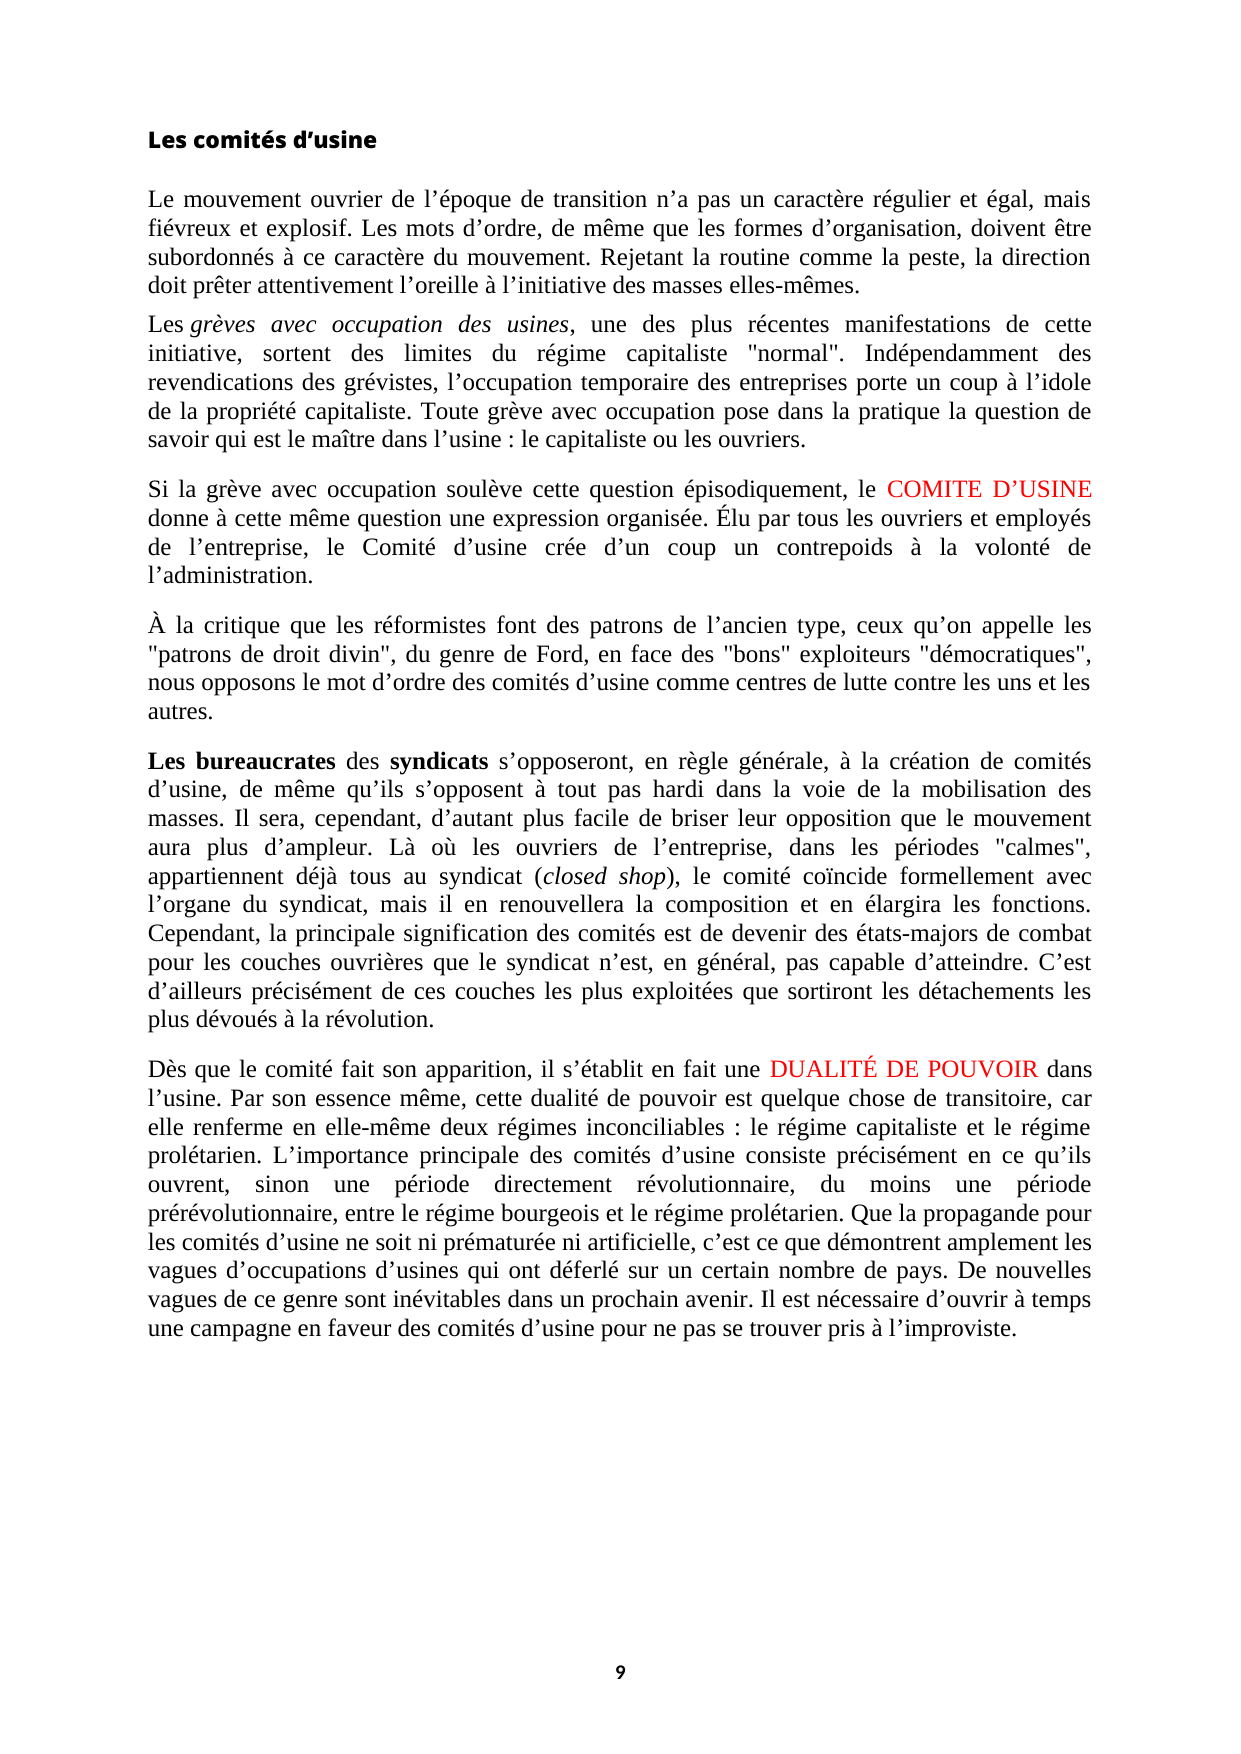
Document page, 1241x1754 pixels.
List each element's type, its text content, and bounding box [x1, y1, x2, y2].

text Les bureaucrates des syndicats s’opposeront, en règle générale, à la création de comités d’usine, de même qu’ils s’opposent à tout pas hardi dans la voie de la mobilisation des masses. Il sera, cependant, d’autant plus facile de briser leur opposition que le mouvement aura plus d’ampleur. Là où les ouvriers de l’entreprise, dans les périodes "calmes", appartiennent déjà tous au syndicat (closed shop), le comité coïncide formellement avec l’organe du syndicat, mais il en renouvellera la composition et en élargira les fonctions. Cependant, la principale signification des comités est de devenir des états-majors de combat pour les couches ouvrières que le syndicat n’est, en général, pas capable d’atteindre. C’est d’ailleurs précisément de ces couches les plus exploitées que sortiront les détachements les plus dévoués à la révolution. [148, 746, 1092, 1033]
text À la critique que les réformistes font des patrons de l’ancien type, ceux qu’on appelle les "patrons de droit divin", du genre de Ford, en face des "bons" exploiteurs "démocratiques", nous opposons le mot d’ordre des comités d’usine comme centres de lutte contre les uns et les autres. [148, 610, 1092, 725]
text Dès que le comité fait son apparition, il s’établit en fait une DUALITÉ DE POUVOIR dans l’usine. Par son essence même, cette dualité de pouvoir est quelque chose de transitoire, car elle renferme en elle-même deux régimes inconciliables : le régime capitaliste et le régime prolétarien. L’importance principale des comités d’usine consiste précisément en ce qu’ils ouvrent, sinon une période directement révolutionnaire, du moins une période prérévolutionnaire, entre le régime bourgeois et le régime prolétarien. Que la propagande pour les comités d’usine ne soit ni prématurée ni artificielle, c’est ce que démontrent amplement les vagues d’occupations d’usines qui ont déferlé sur un certain nombre de pays. De nouvelles vagues de ce genre sont inévitables dans un prochain avenir. Il est nécessaire d’ouvrir à temps une campagne en faveur des comités d’usine pour ne pas se trouver pris à l’improviste. [148, 1054, 1092, 1342]
text Les grèves avec occupation des usines, une des plus récentes manifestations de cette initiative, sortent des limites du régime capitaliste "normal". Indépendamment des revendications des grévistes, l’occupation temporaire des entreprises porte un coup à l’idole de la propriété capitaliste. Toute grève avec occupation pose dans la pratique la question de savoir qui est le maître dans l’usine : le capitaliste ou les ouvriers. [148, 309, 1092, 453]
text Si la grève avec occupation soulève cette question épisodiquement, le COMITE D’USINE donne à cette même question une expression organisée. Élu par tous les ouvriers et employés de l’entreprise, le Comité d’usine crée d’un coup un contrepoids à la volonté de l’administration. [148, 474, 1092, 589]
subtitle Les comités d’usine [148, 124, 1092, 155]
text Le mouvement ouvrier de l’époque de transition n’a pas un caractère régulier et égal, mais fiévreux et explosif. Les mots d’ordre, de même que les formes d’organisation, doivent être subordonnés à ce caractère du mouvement. Rejetant la routine comme la peste, la direction doit prêter attentivement l’oreille à l’initiative des masses elles-mêmes. [148, 184, 1092, 299]
